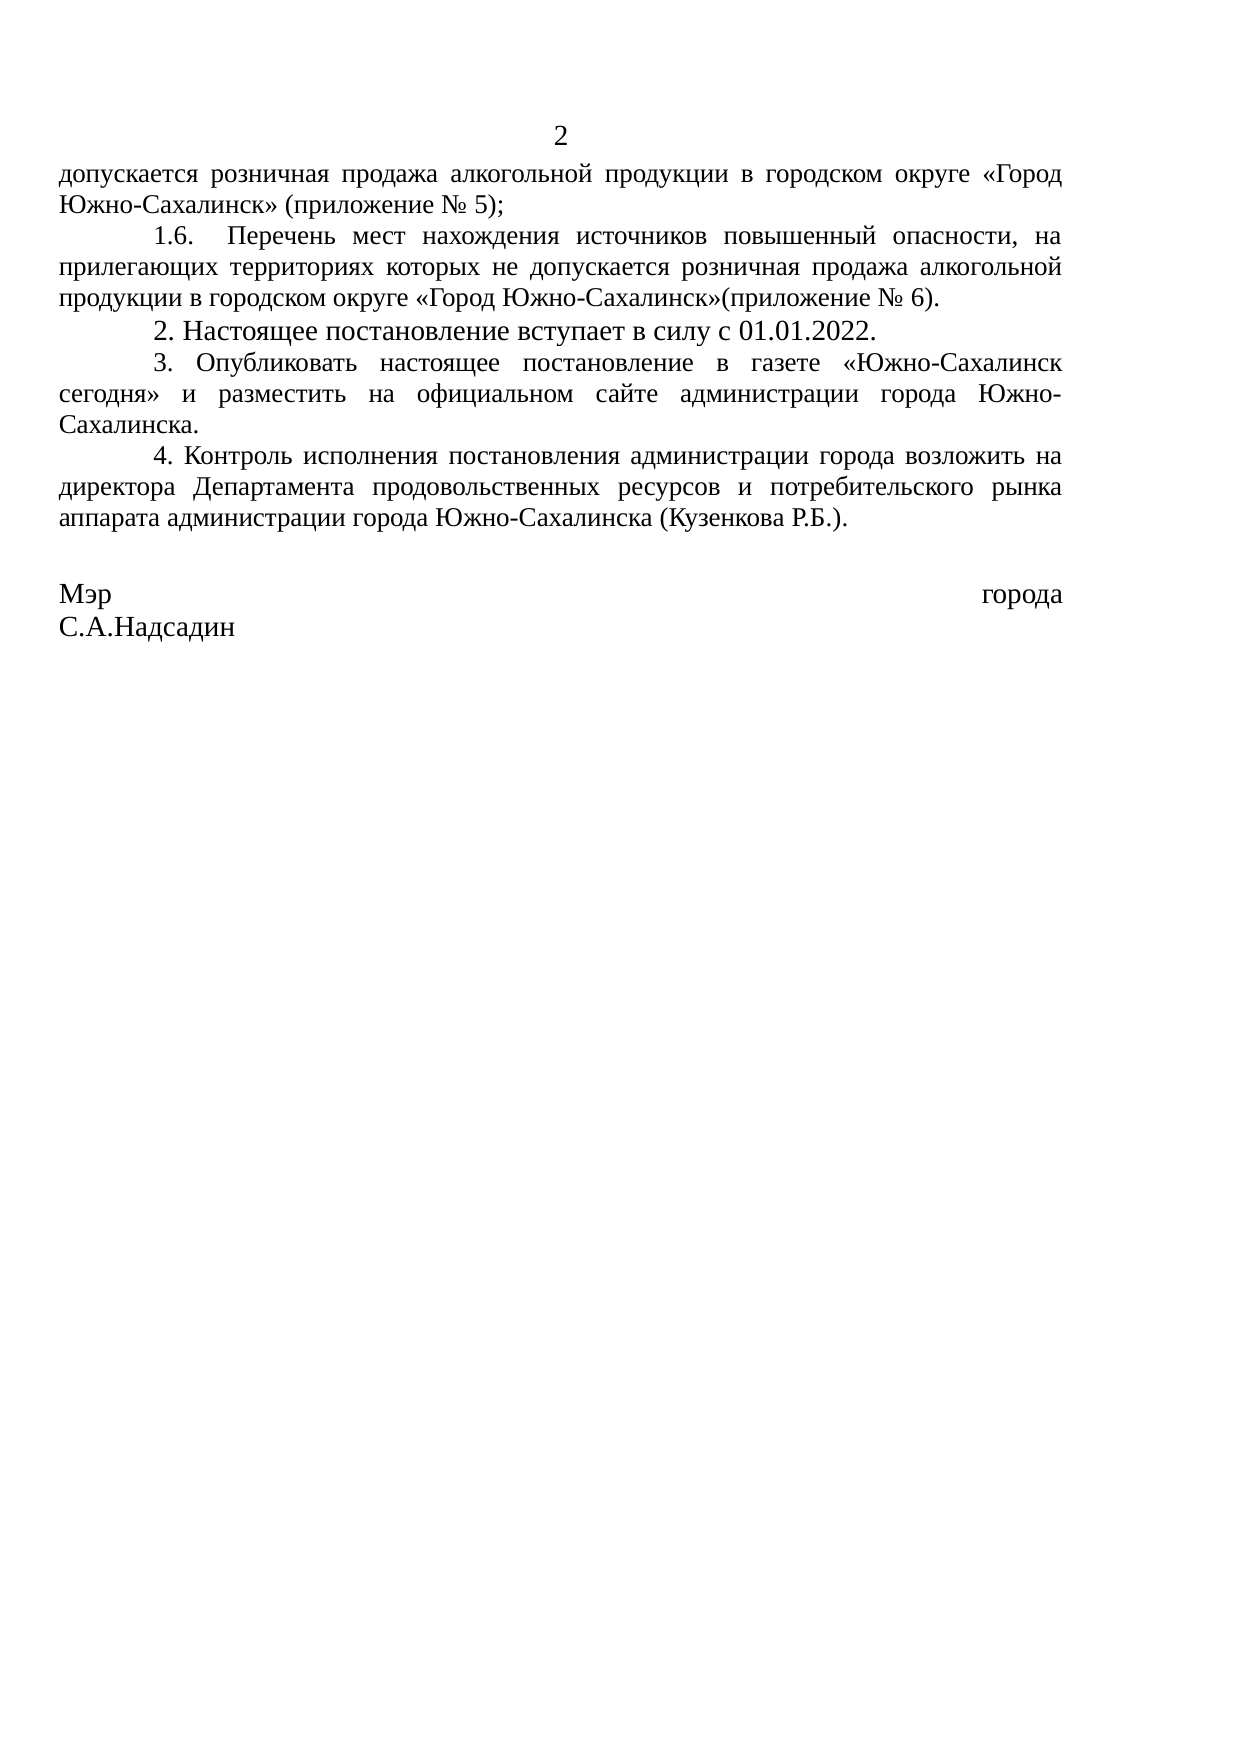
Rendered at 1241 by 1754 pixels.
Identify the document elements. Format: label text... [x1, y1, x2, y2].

text 2. Настоящее постановление вступает в силу с 01.01.2022. [58, 313, 1063, 346]
text 1.6. Перечень мест нахождения источников повышенный опасности, на прилегающих территориях которых не допускается розничная продажа алкогольной продукции в городском округе «Город Южно-Сахалинск»(приложение № 6). [58, 220, 1063, 313]
text допускается розничная продажа алкогольной продукции в городском округе «Город Южно-Сахалинск» (приложение № 5); [58, 158, 1063, 220]
text 4. Контроль исполнения постановления администрации города возложить на директора Департамента продовольственных ресурсов и потребительского рынка аппарата администрации города Южно-Сахалинска (Кузенкова Р.Б.). [58, 439, 1063, 533]
list Мэр города С.А.Надсадин [58, 576, 1063, 643]
text 3. Опубликовать настоящее постановление в газете «Южно-Сахалинск сегодня» и разместить на официальном сайте администрации города Южно-Сахалинска. [58, 346, 1063, 439]
